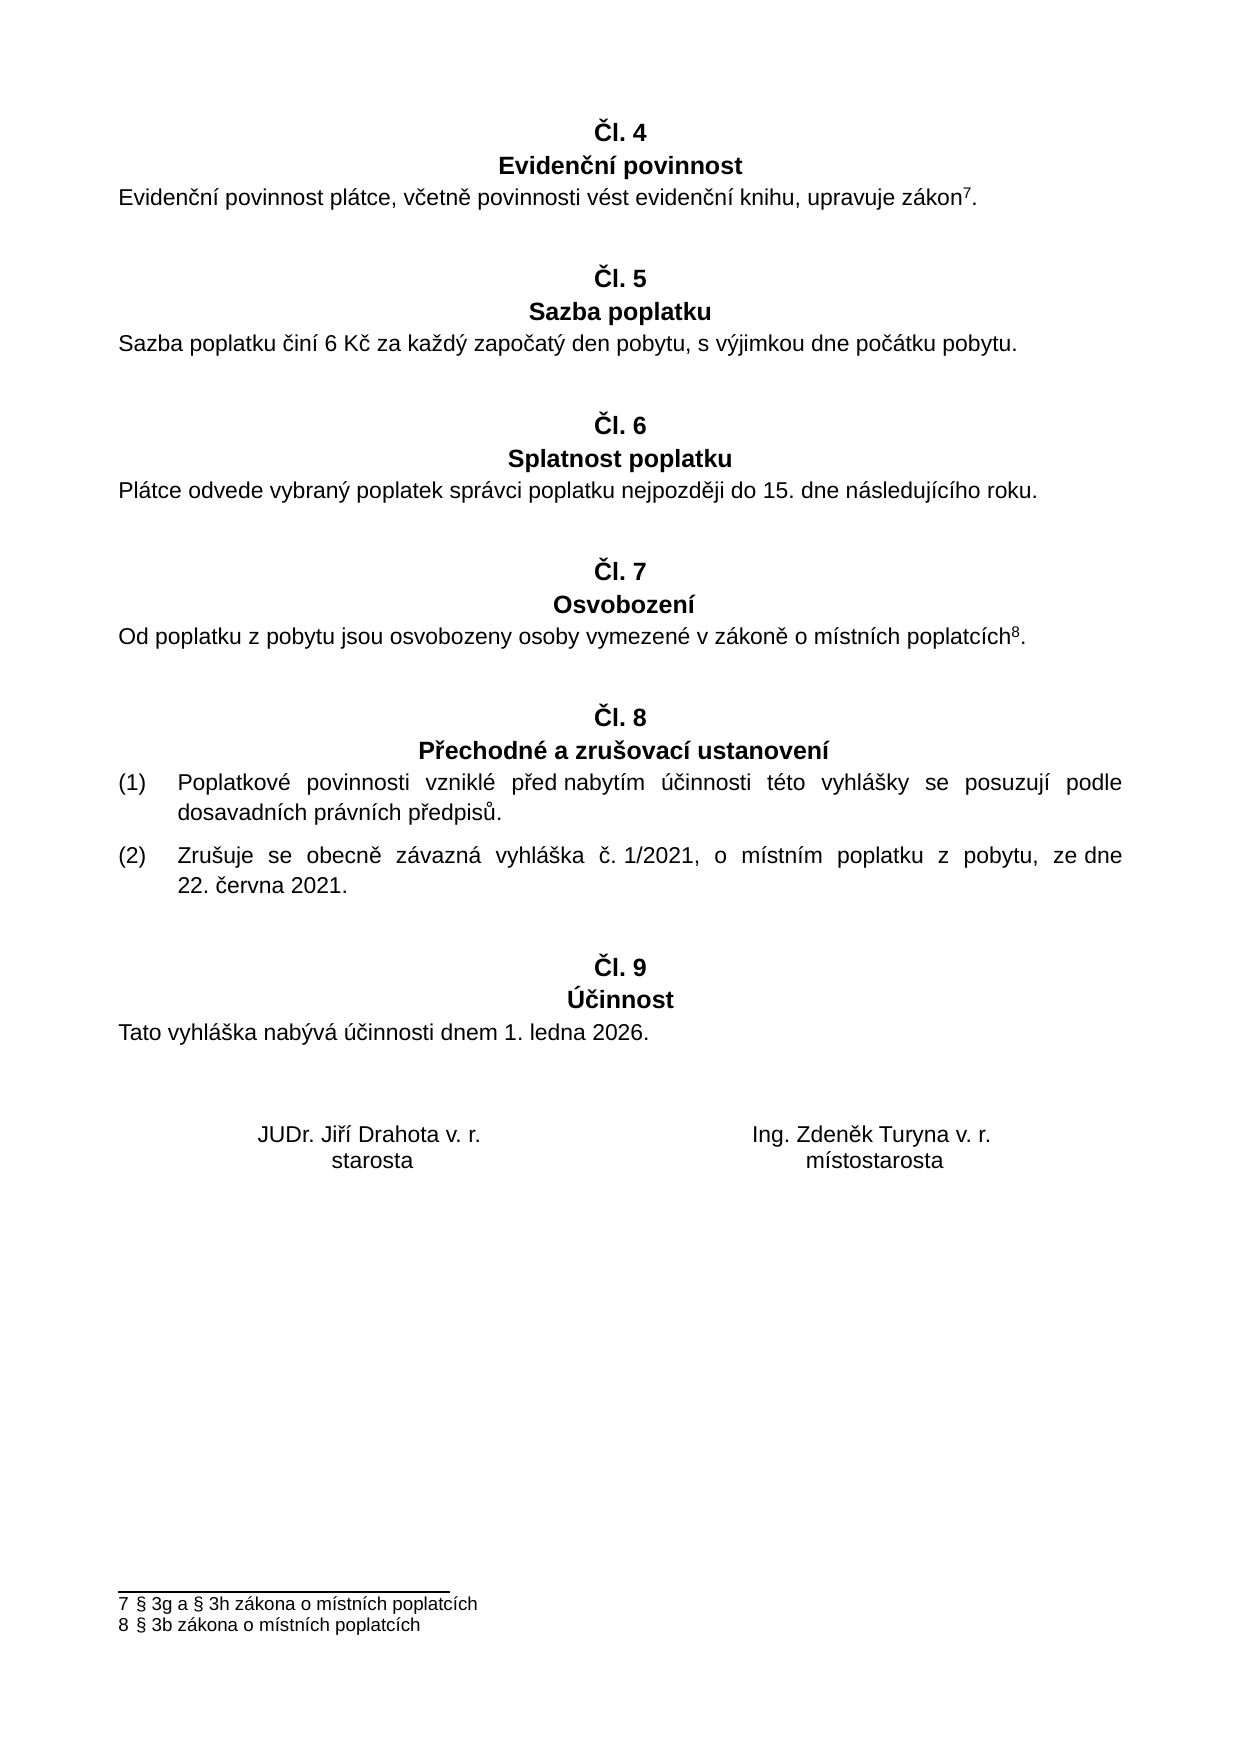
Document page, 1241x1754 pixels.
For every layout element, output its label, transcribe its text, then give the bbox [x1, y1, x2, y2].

list Zrušuje se obecně závazná vyhláška č. 1/2021, o místním poplatku z pobytu, ze dne 22. června 2021. [118, 842, 1122, 899]
table_cell [620, 1179, 1122, 1297]
text Plátce odvede vybraný poplatek správci poplatku nejpozději do 15. dne následujícího roku. [118, 477, 1122, 503]
text Evidenční povinnost plátce, včetně povinnosti vést evidenční knihu, upravuje zákon. [118, 184, 1122, 211]
subtitle Čl. 6 Splatnost poplatku [118, 411, 1122, 472]
text Sazba poplatku činí 6 Kč za každý započatý den pobytu, s výjimkou dne počátku pobytu. [118, 330, 1122, 357]
text Tato vyhláška nabývá účinnosti dnem 1. ledna 2026. [118, 1018, 1122, 1045]
table_header JUDr. Jiří Drahota v. r. starosta [118, 1061, 620, 1179]
subtitle Čl. 4 Evidenční povinnost [118, 118, 1122, 180]
subtitle Čl. 9 Účinnost [118, 952, 1122, 1014]
list Poplatkové povinnosti vzniklé před nabytím účinnosti této vyhlášky se posuzují podle dosavadních právních předpisů. [118, 769, 1122, 826]
subtitle Čl. 5 Sazba poplatku [118, 264, 1122, 326]
table_cell [118, 1179, 620, 1297]
subtitle Čl. 7 Osvobození [118, 557, 1122, 619]
subtitle Čl. 8 Přechodné a zrušovací ustanovení [118, 703, 1122, 765]
text § 3b zákona o místních poplatcích [118, 1614, 1122, 1635]
table_header Ing. Zdeněk Turyna v. r. místostarosta [620, 1061, 1122, 1179]
text Od poplatku z pobytu jsou osvobozeny osoby vymezené v zákoně o místních poplatcích. [118, 623, 1122, 649]
text § 3g a § 3h zákona o místních poplatcích [118, 1592, 1122, 1614]
